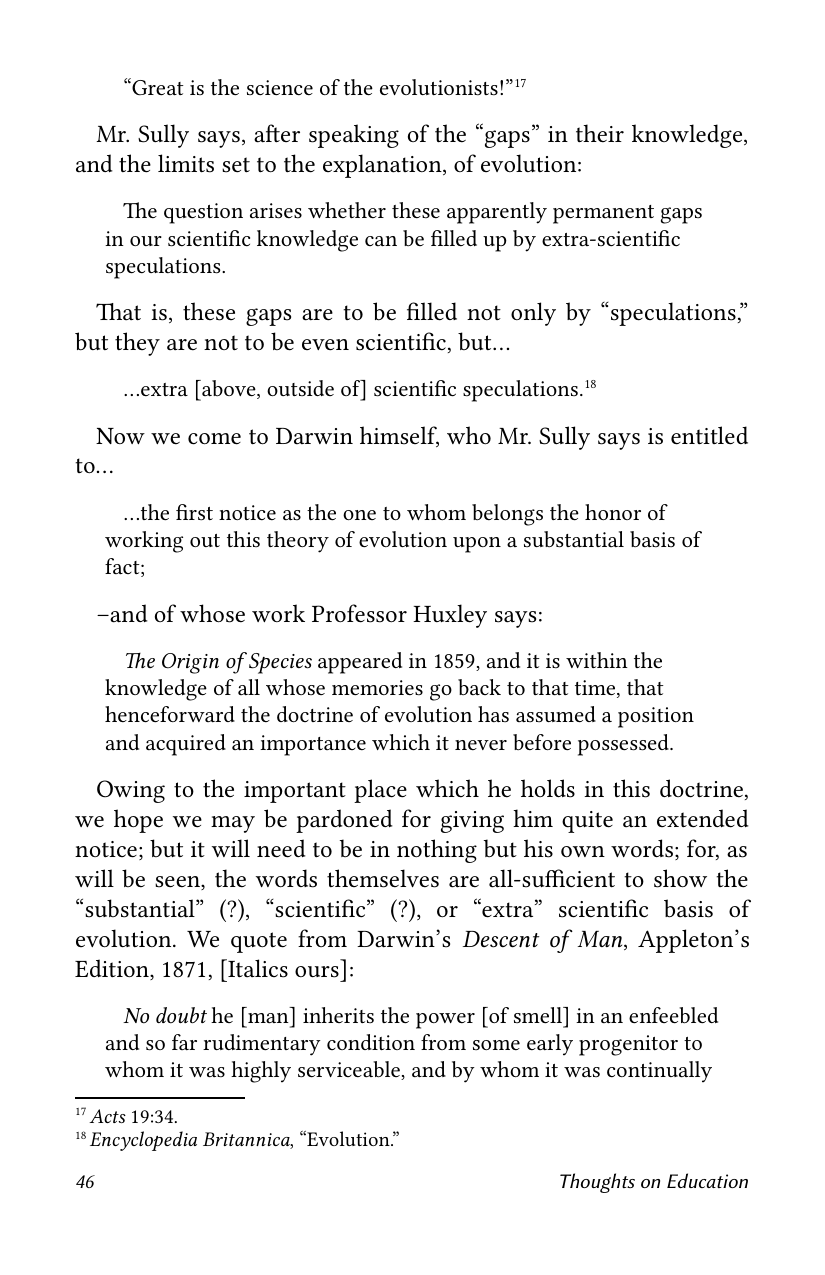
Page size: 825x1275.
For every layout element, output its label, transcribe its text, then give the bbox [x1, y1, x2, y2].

text ...the first notice as the one to whom belongs the honor of working out this theory of evolution upon a substantial basis of fact; [105, 499, 720, 580]
text –and of whose work Professor Huxley says: [75, 600, 750, 628]
text That is, these gaps are to be filled not only by “speculations,” but they are not to be even scientific, but... [75, 298, 750, 357]
text Encyclopedia Britannica, “Evolution.” [75, 1128, 750, 1152]
text Mr. Sully says, after speaking of the “gaps” in their knowledge, and the limits set to the explanation, of evolution: [75, 120, 750, 179]
text Acts 19:34. [75, 1104, 750, 1128]
text No doubt he [man] inherits the power [of smell] in an enfeebled and so far rudimentary condition from some early progenitor to whom it was highly serviceable, and by whom it was continually [105, 1002, 720, 1083]
text “Great is the science of the evolutionists!” [105, 75, 720, 101]
text Owing to the important place which he holds in this doctrine, we hope we may be pardoned for giving him quite an extended notice; but it will need to be in nothing but his own words; for, as will be seen, the words themselves are all-sufficient to show the “substantial” (?), “scientific” (?), or “extra” scientific basis of evolution. We quote from Darwin’s Descent of Man, Appleton’s Edition, 1871, [Italics ours]: [75, 775, 750, 983]
text The question arises whether these apparently permanent gaps in our scientific knowledge can be filled up by extra-scientific speculations. [105, 198, 720, 279]
text The Origin of Species appeared in 1859, and it is within the knowledge of all whose memories go back to that time, that henceforward the doctrine of evolution has assumed a position and acquired an importance which it never before possessed. [105, 648, 720, 756]
text Now we come to Darwin himself, who Mr. Sully says is entitled to... [75, 422, 750, 480]
text ...extra [above, outside of] scientific speculations. [105, 376, 720, 402]
